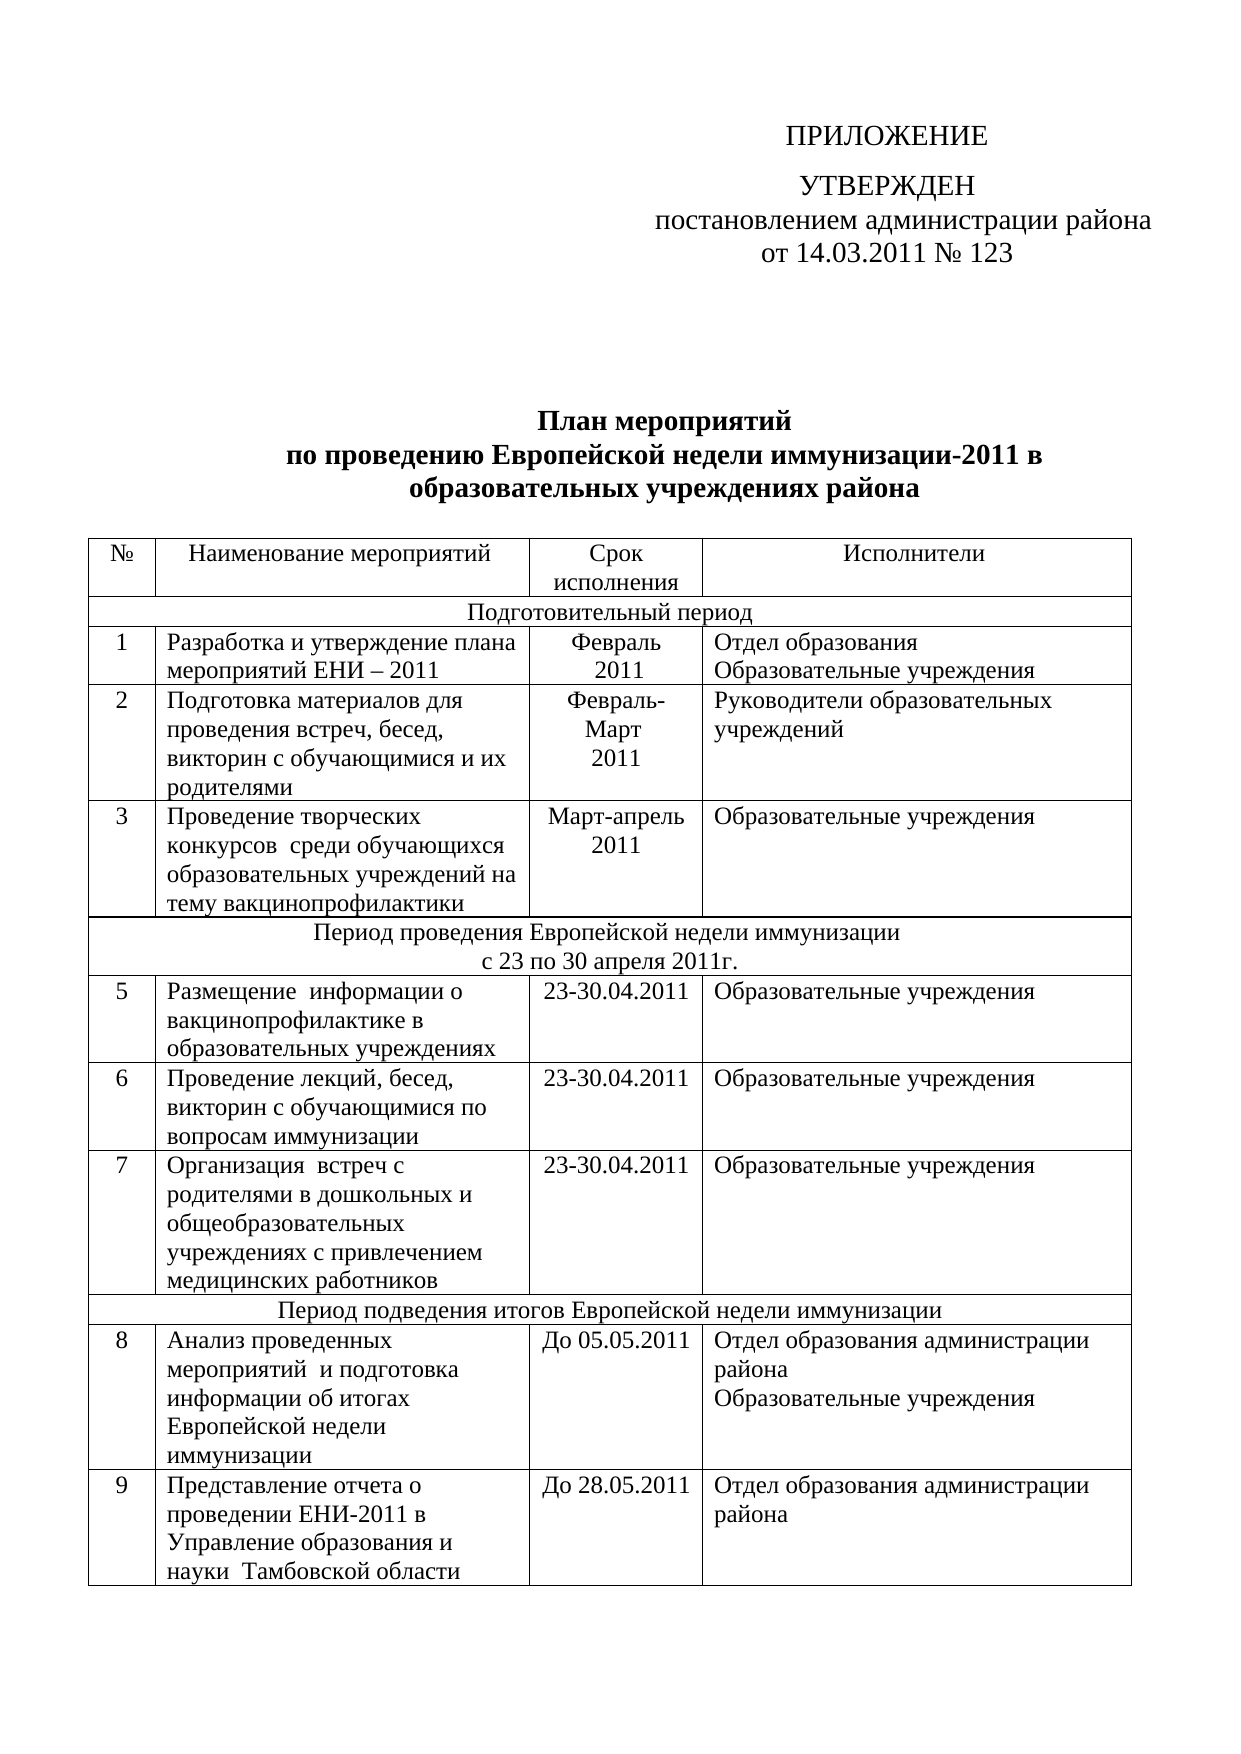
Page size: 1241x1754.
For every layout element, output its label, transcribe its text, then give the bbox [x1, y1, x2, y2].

table_cell Отдел образования администрации района [703, 1470, 1131, 1585]
table_cell 9 [89, 1470, 155, 1585]
text ПРИЛОЖЕНИЕ [177, 118, 1152, 152]
table_cell 2 [89, 685, 155, 800]
table_cell Период подведения итогов Европейской недели иммунизации [89, 1295, 1131, 1324]
table_cell Март-апрель 2011 [530, 801, 702, 916]
table_cell Подготовительный период [89, 597, 1131, 626]
table_cell 3 [89, 801, 155, 916]
table_cell 23-30.04.2011 [530, 1063, 702, 1149]
table_cell Отдел образования администрации района Образовательные учреждения [703, 1325, 1131, 1469]
text УТВЕРЖДЕН [177, 168, 1152, 202]
table_cell Отдел образования Образовательные учреждения [703, 627, 1131, 684]
table_cell Разработка и утверждение плана мероприятий ЕНИ – 2011 [156, 627, 529, 684]
table_cell Анализ проведенных мероприятий и подготовка информации об итогах Европейской недели иммунизации [156, 1325, 529, 1469]
table_cell Образовательные учреждения [703, 976, 1131, 1062]
table_cell 23-30.04.2011 [530, 1151, 702, 1294]
table_header Исполнители [703, 539, 1131, 596]
text от 14.03.2011 № 123 [177, 236, 1152, 269]
table_header Наименование мероприятий [156, 539, 529, 596]
table_cell До 28.05.2011 [530, 1470, 702, 1585]
table_cell Проведение творческих конкурсов среди обучающихся образовательных учреждений на тему вакцинопрофилактики [156, 801, 529, 916]
table_cell Февраль 2011 [530, 627, 702, 684]
table_cell 7 [89, 1151, 155, 1294]
table_cell 8 [89, 1325, 155, 1469]
table_cell 6 [89, 1063, 155, 1149]
table_cell Руководители образовательных учреждений [703, 685, 1131, 800]
table_header № [89, 539, 155, 596]
table_cell Образовательные учреждения [703, 1063, 1131, 1149]
table_cell Период проведения Европейской недели иммунизации с 23 по 30 апреля 2011г. [89, 918, 1131, 975]
table_cell Размещение информации о вакцинопрофилактике в образовательных учреждениях [156, 976, 529, 1062]
table_header Срок исполнения [530, 539, 702, 596]
table_cell Представление отчета о проведении ЕНИ-2011 в Управление образования и науки Тамбовской области [156, 1470, 529, 1585]
text План мероприятий [177, 403, 1152, 437]
table_cell Организация встреч с родителями в дошкольных и общеобразовательных учреждениях с привлечением медицинских работников [156, 1151, 529, 1294]
table_cell Февраль- Март 2011 [530, 685, 702, 800]
table_cell До 05.05.2011 [530, 1325, 702, 1469]
table_cell 1 [89, 627, 155, 684]
table_cell Образовательные учреждения [703, 801, 1131, 916]
table_cell 5 [89, 976, 155, 1062]
table_cell Проведение лекций, бесед, викторин с обучающимися по вопросам иммунизации [156, 1063, 529, 1149]
text по проведению Европейской недели иммунизации-2011 в образовательных учреждениях района [177, 437, 1152, 504]
table_cell Образовательные учреждения [703, 1151, 1131, 1294]
text постановлением администрации района [177, 202, 1152, 236]
table_cell Подготовка материалов для проведения встреч, бесед, викторин с обучающимися и их родителями [156, 685, 529, 800]
table_cell 23-30.04.2011 [530, 976, 702, 1062]
